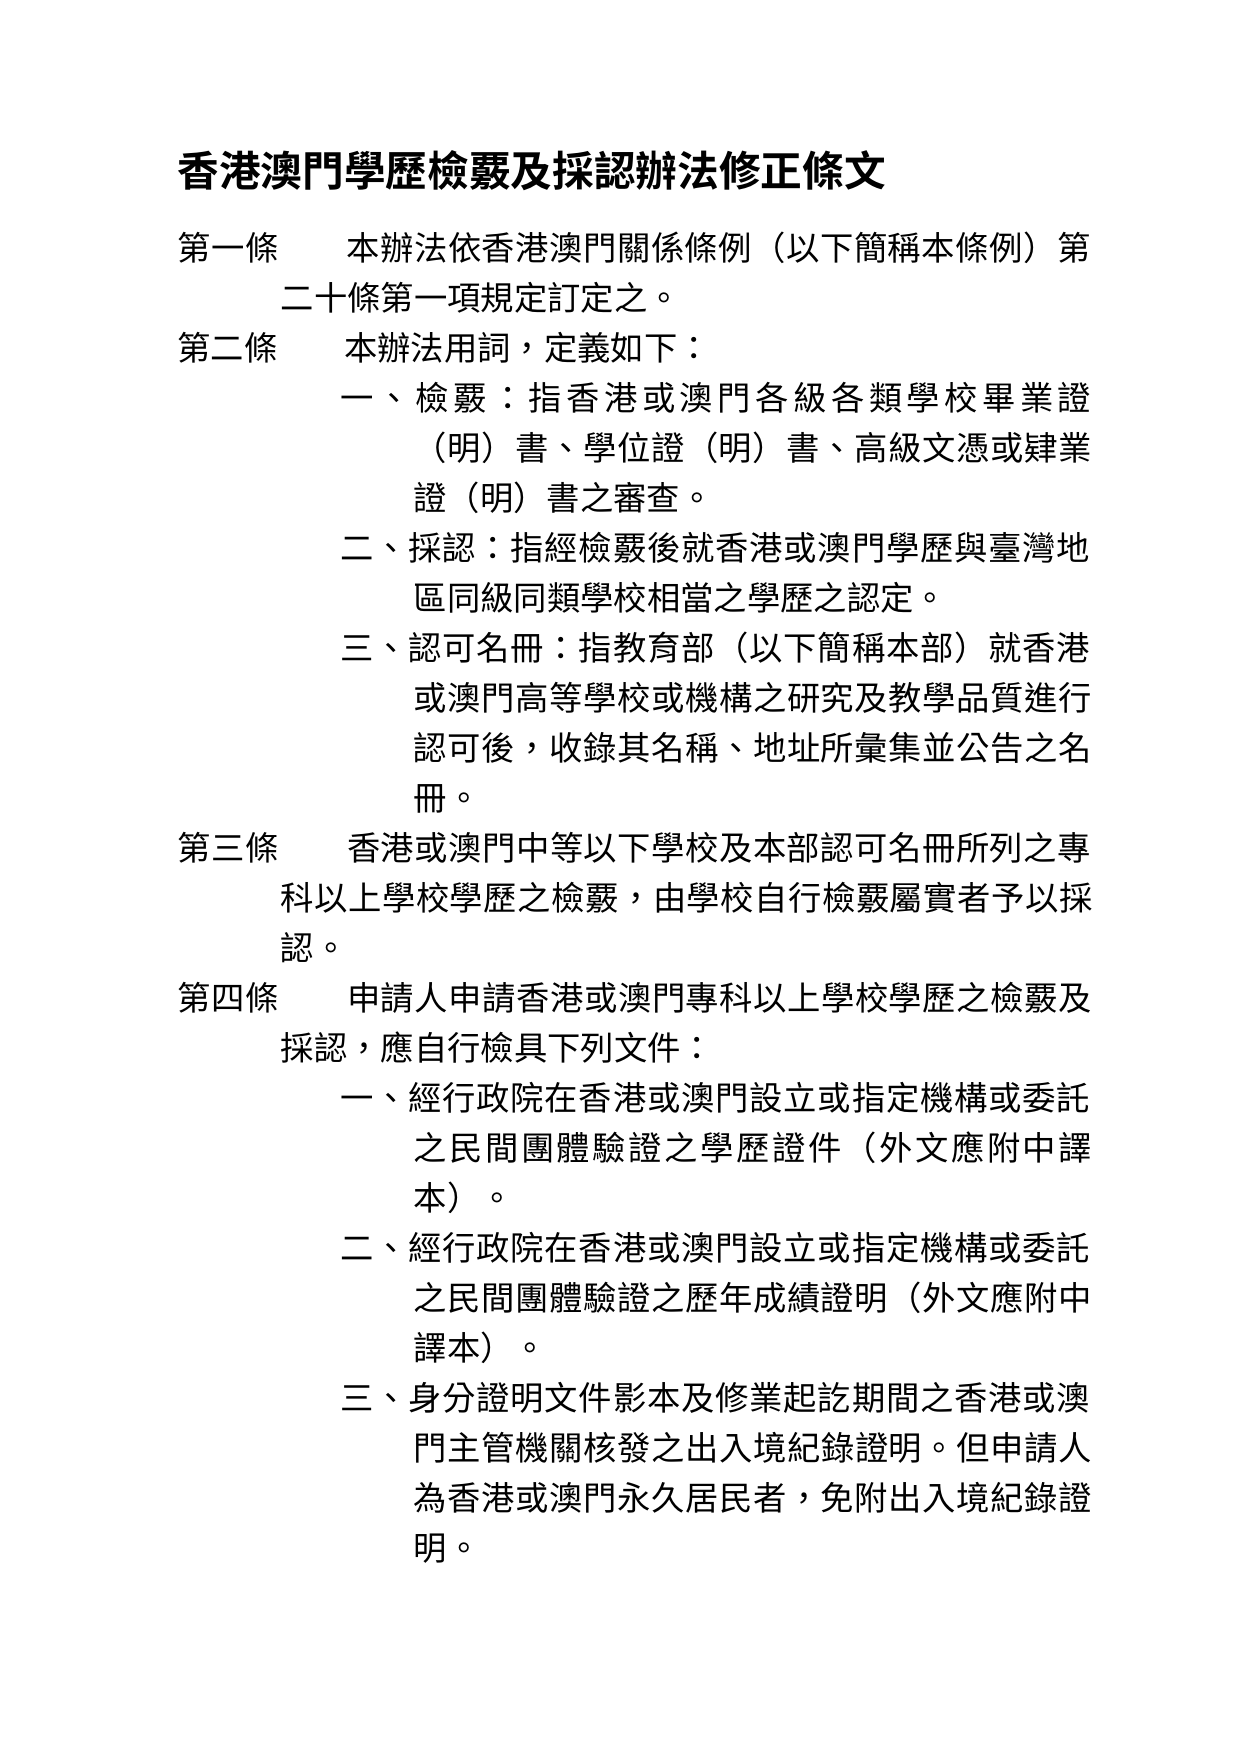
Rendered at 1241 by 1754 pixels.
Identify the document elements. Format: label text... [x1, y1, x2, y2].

text 第三條 香港或澳門中等以下學校及本部認可名冊所列之專科以上學校學歷之檢覈，由學校自行檢覈屬實者予以採認。 [177, 821, 1092, 971]
text 三、認可名冊：指教育部（以下簡稱本部）就香港或澳門高等學校或機構之研究及教學品質進行認可後，收錄其名稱、地址所彙集並公告之名冊。 [340, 621, 1092, 821]
text 第四條 申請人申請香港或澳門專科以上學校學歷之檢覈及採認，應自行檢具下列文件： [177, 971, 1092, 1071]
text 三、身分證明文件影本及修業起訖期間之香港或澳門主管機關核發之出入境紀錄證明。但申請人為香港或澳門永久居民者，免附出入境紀錄證明。 [340, 1371, 1092, 1571]
text 二、經行政院在香港或澳門設立或指定機構或委託之民間團體驗證之歷年成績證明（外文應附中譯本）。 [340, 1221, 1092, 1371]
text 一、檢覈：指香港或澳門各級各類學校畢業證（明）書、學位證（明）書、高級文憑或肄業證（明）書之審查。 [340, 371, 1092, 521]
text 第一條 本辦法依香港澳門關係條例（以下簡稱本條例）第二十條第一項規定訂定之。 [177, 221, 1092, 321]
text 香港澳門學歷檢覈及採認辦法修正條文 [177, 148, 1092, 196]
text 二、採認：指經檢覈後就香港或澳門學歷與臺灣地區同級同類學校相當之學歷之認定。 [340, 521, 1092, 621]
text 第二條 本辦法用詞，定義如下： [177, 321, 1092, 371]
text 一、經行政院在香港或澳門設立或指定機構或委託之民間團體驗證之學歷證件（外文應附中譯本）。 [340, 1071, 1092, 1221]
